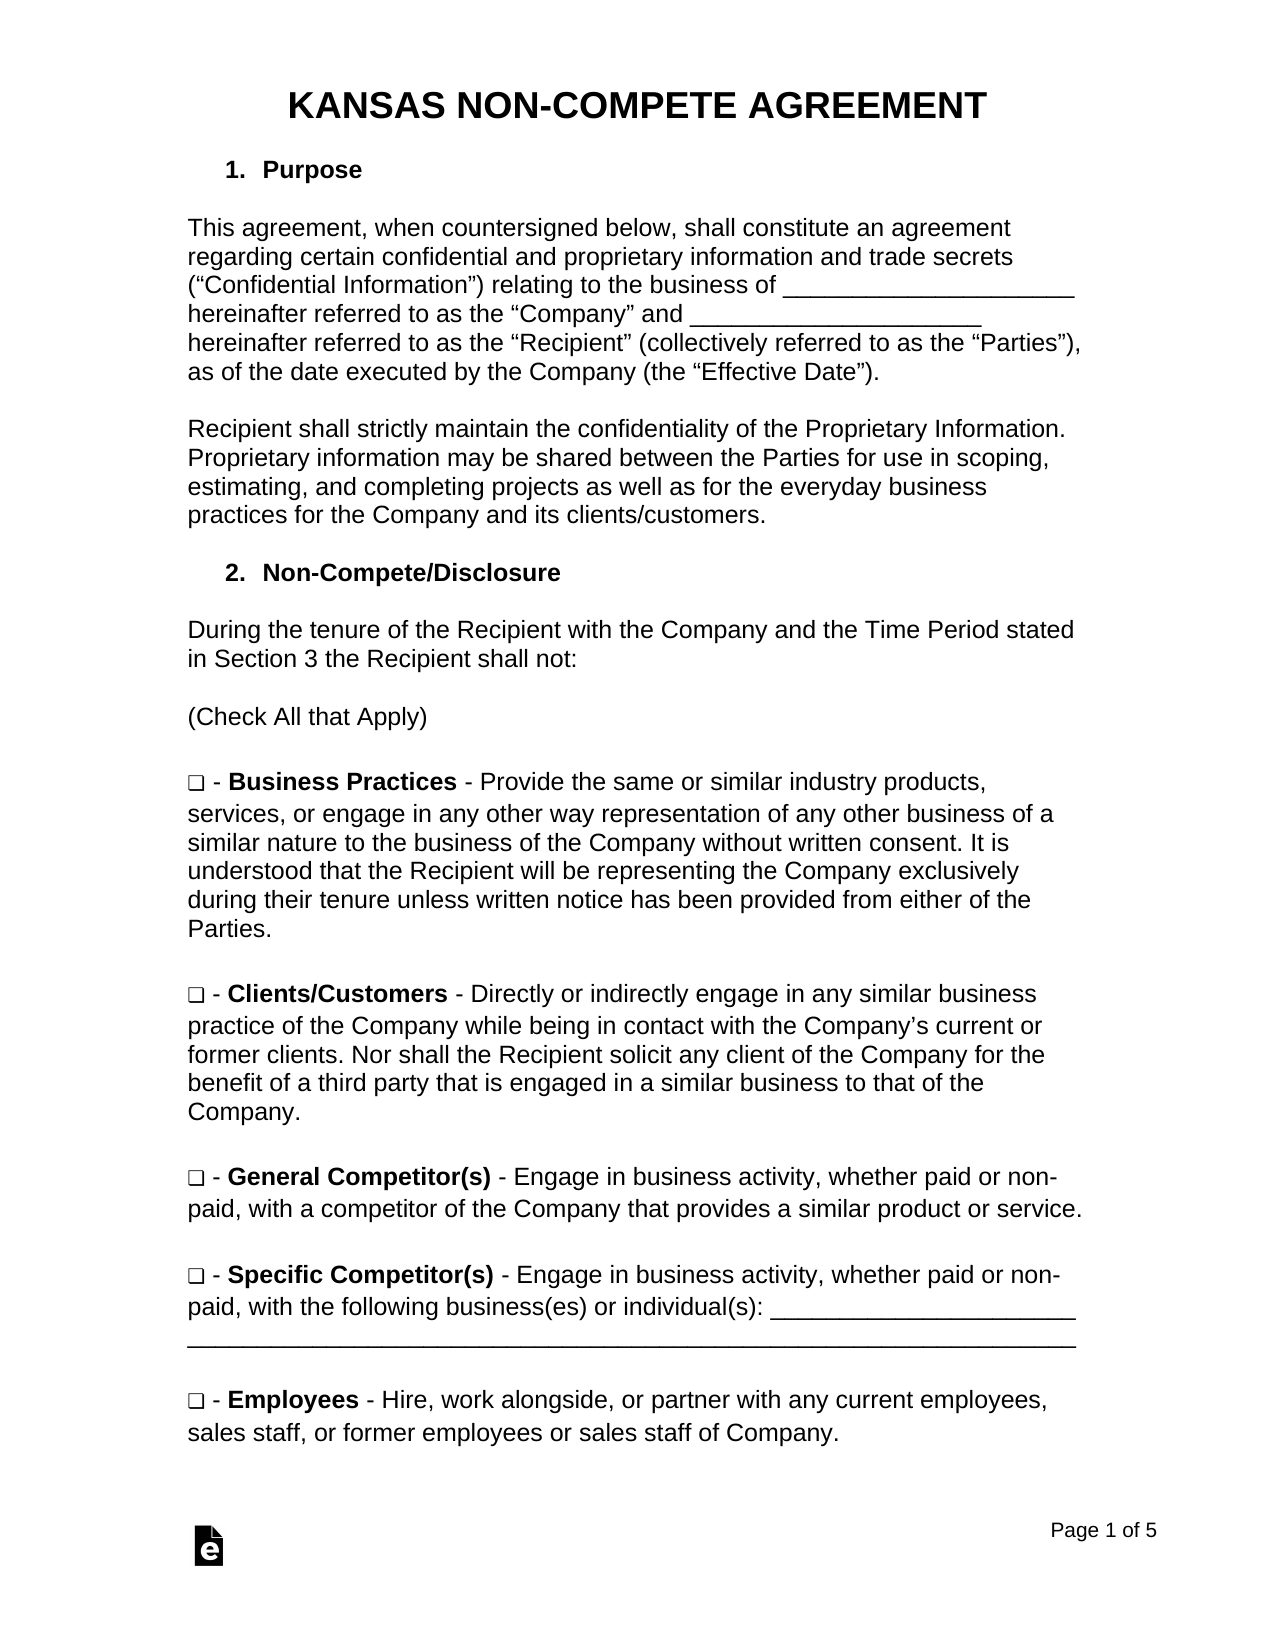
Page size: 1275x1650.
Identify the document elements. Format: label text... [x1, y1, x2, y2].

text ❏ - Employees - Hire, work alongside, or partner with any current employees, sales staff, or former employees or sales staff of Company. [187, 1378, 1087, 1446]
text Recipient shall strictly maintain the confidentiality of the Proprietary Information. Proprietary information may be shared between the Parties for use in scoping, estimating, and completing projects as well as for the everyday business practices for the Company and its clients/customers. [187, 414, 1087, 529]
text (Check All that Apply) [187, 702, 1087, 730]
text ❏ - Clients/Customers - Directly or indirectly engage in any similar business practice of the Company while being in contact with the Company’s current or former clients. Nor shall the Recipient solicit any client of the Company for the benefit of a third party that is engaged in a similar business to that of the Company. [187, 971, 1087, 1126]
text ❏ - Specific Competitor(s) - Engage in business activity, whether paid or non-paid, with the following business(es) or individual(s): ______________________ [187, 1252, 1087, 1320]
text During the tenure of the Recipient with the Company and the Time Period stated in Section 3 the Recipient shall not: [187, 615, 1087, 673]
text ❏ - Business Practices - Provide the same or similar industry products, services, or engage in any other way representation of any other business of a similar nature to the business of the Company without written consent. It is understood that the Recipient will be representing the Company exclusively during their tenure unless written notice has been provided from either of the Parties. [187, 759, 1087, 942]
subtitle KANSAS NON-COMPETE AGREEMENT [187, 83, 1087, 127]
text ❏ - General Competitor(s) - Engage in business activity, whether paid or non-paid, with a competitor of the Company that provides a similar product or service. [187, 1155, 1087, 1223]
list Non-Compete/Disclosure [225, 558, 1087, 587]
text This agreement, when countersigned below, shall constitute an agreement regarding certain confidential and proprietary information and trade secrets (“Confidential Information”) relating to the business of _____________________ hereinafter referred to as the “Company” and _____________________ hereinafter referred to as the “Recipient” (collectively referred to as the “Parties”), as of the date executed by the Company (the “Effective Date”). [187, 213, 1087, 385]
text ________________________________________________________________ [187, 1320, 1087, 1349]
list Purpose [225, 155, 1087, 184]
